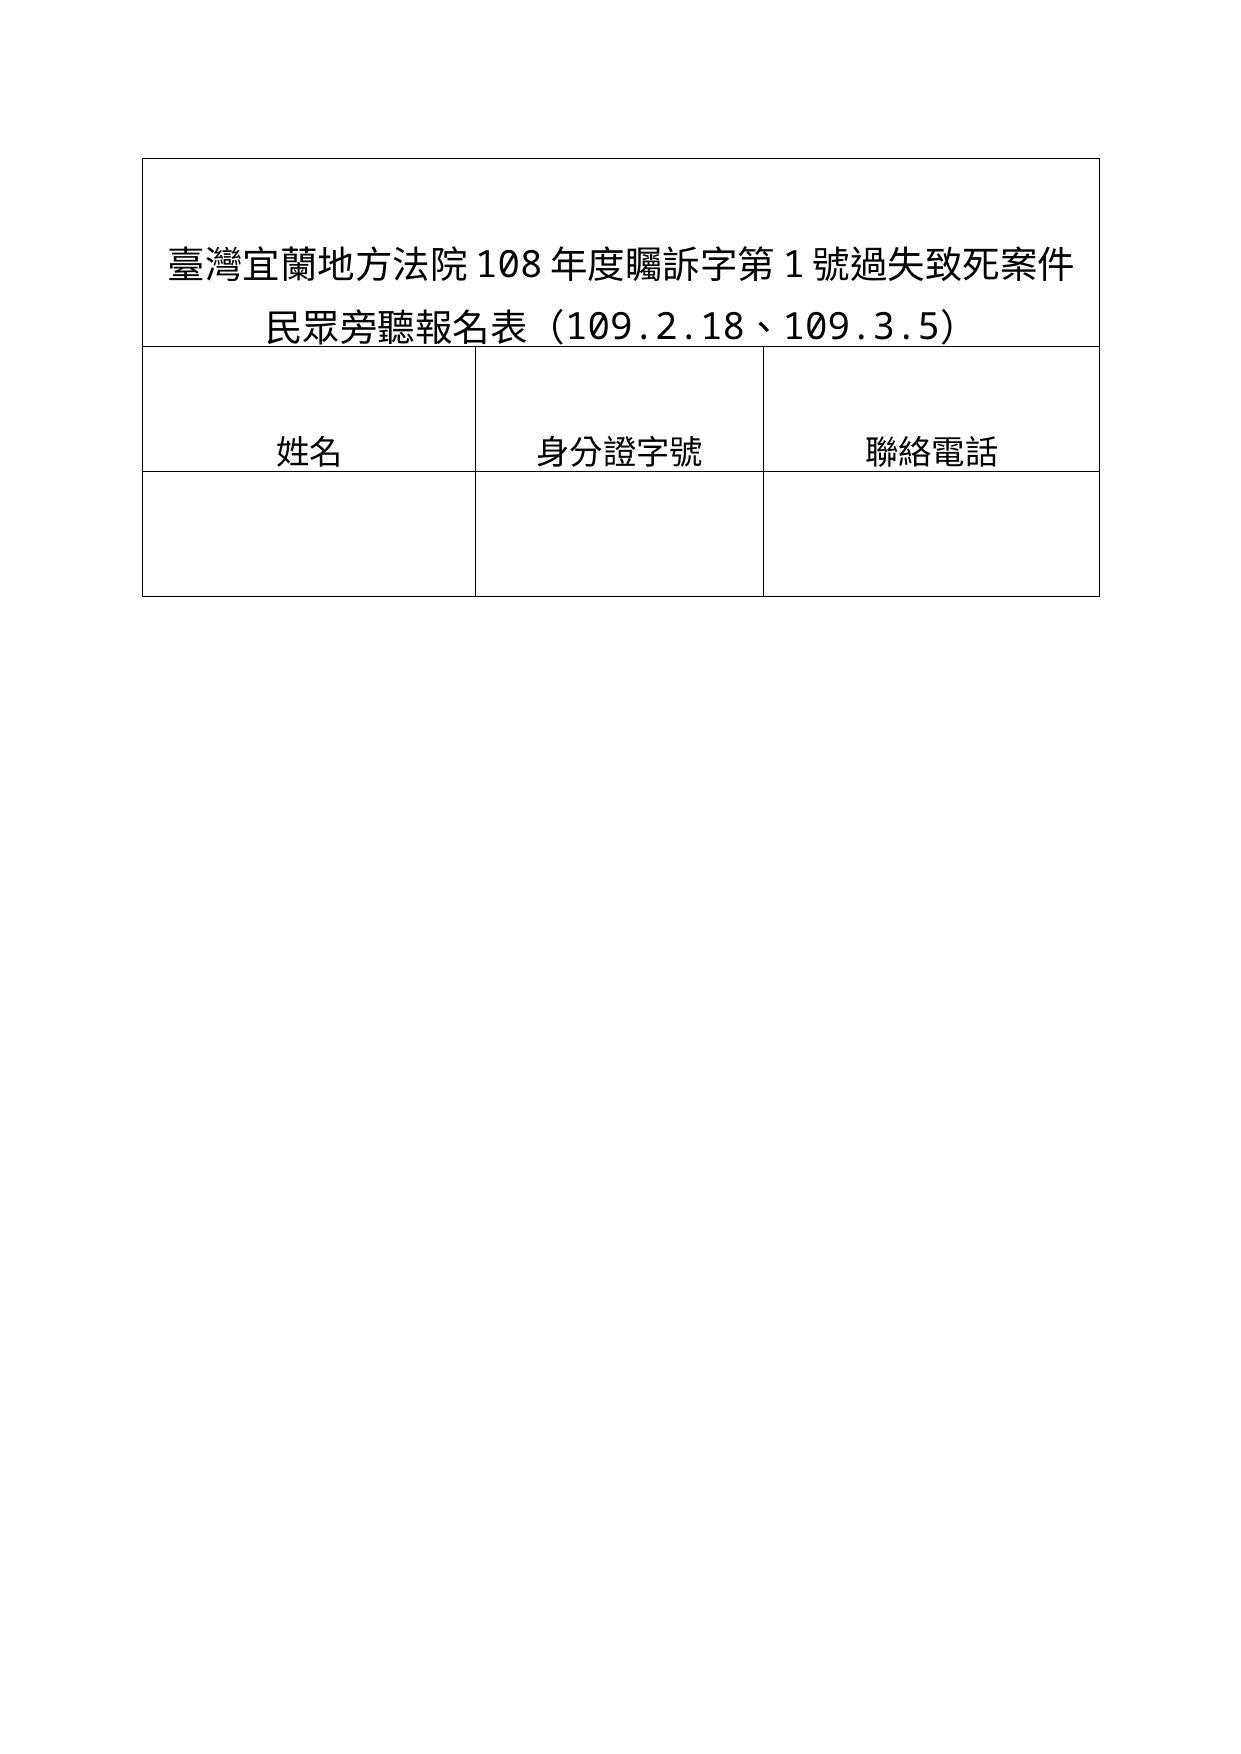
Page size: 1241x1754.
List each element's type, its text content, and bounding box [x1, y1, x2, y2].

table_header 臺灣宜蘭地方法院108年度矚訴字第1號過失致死案件 民眾旁聽報名表（109.2.18、109.3.5） [143, 159, 1099, 346]
table_cell 聯絡電話 [764, 347, 1099, 471]
table_cell 身分證字號 [476, 347, 763, 471]
table_cell [476, 472, 763, 596]
table_cell [143, 472, 475, 596]
table_cell 姓名 [143, 347, 475, 471]
table_cell [764, 472, 1099, 596]
